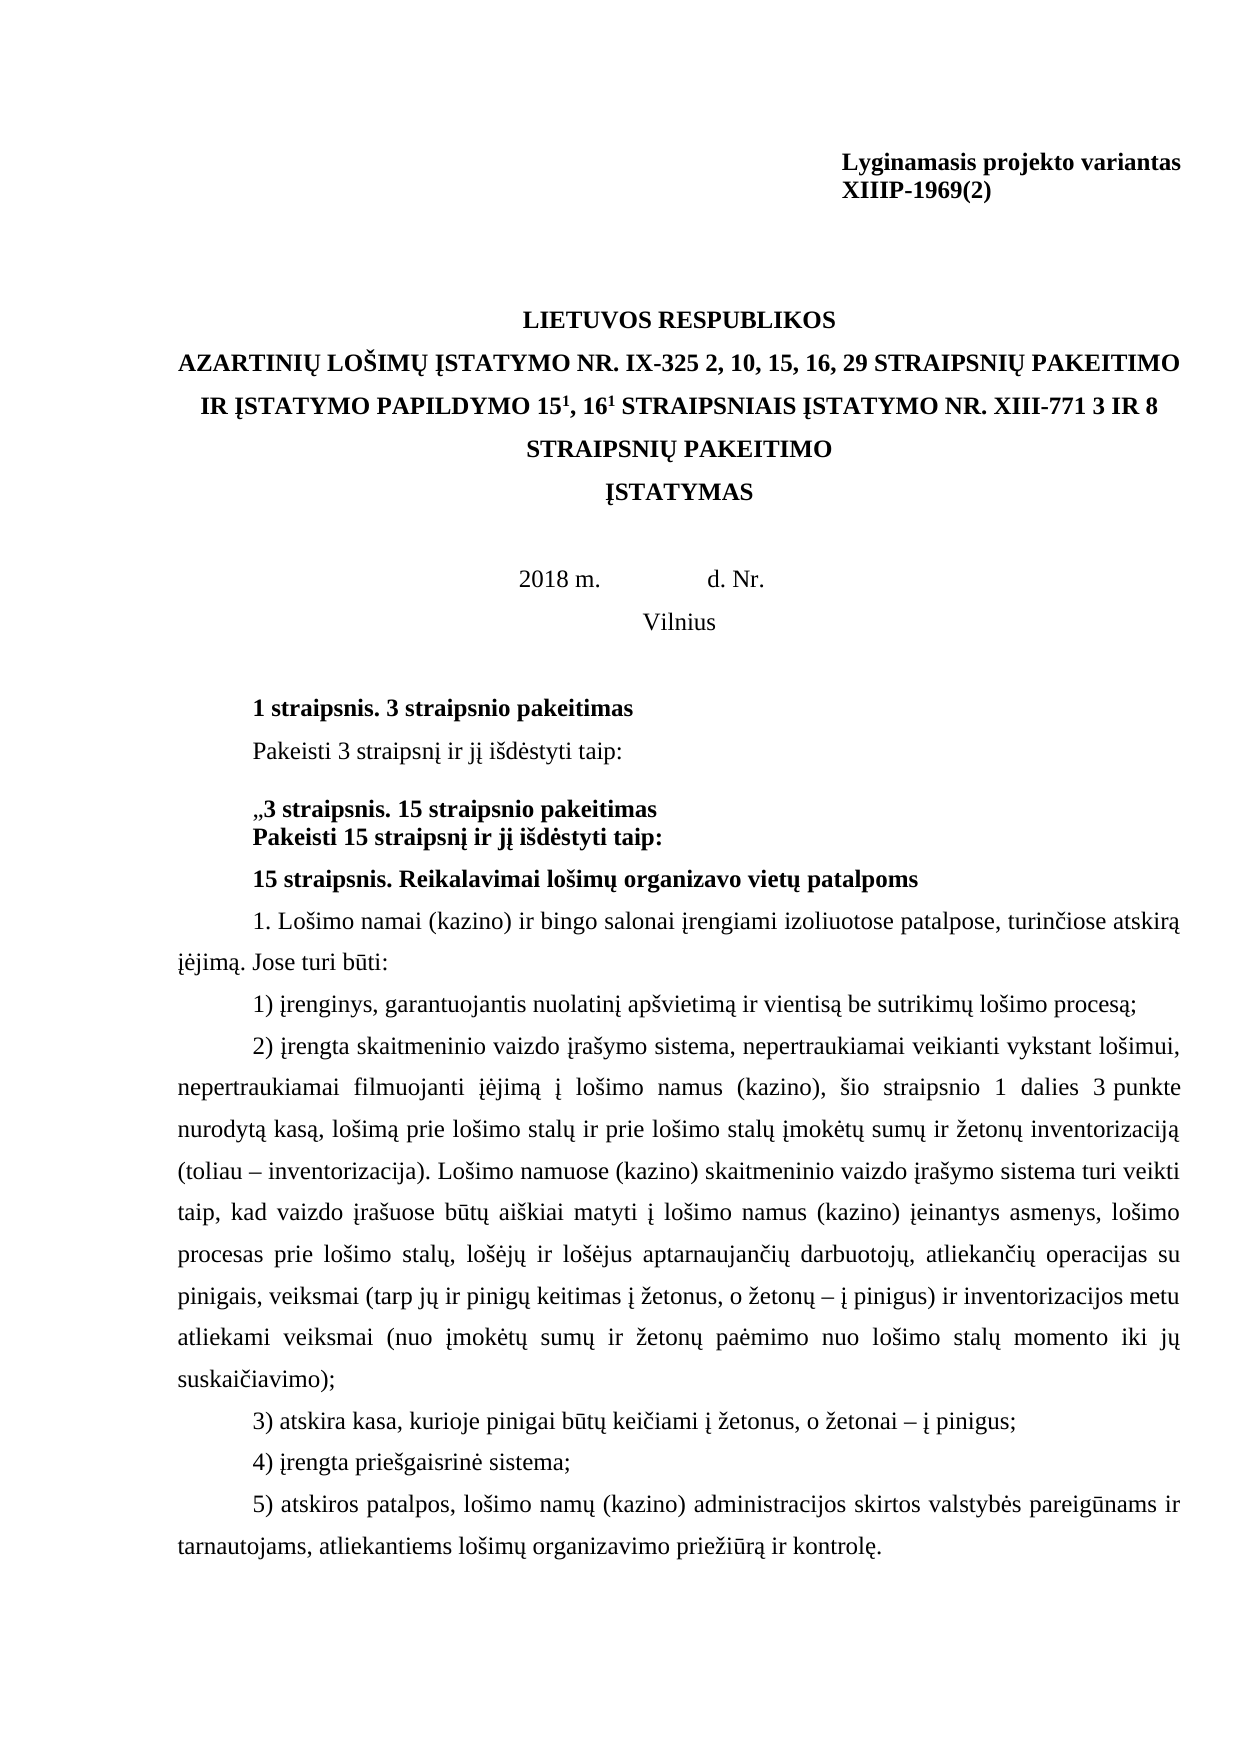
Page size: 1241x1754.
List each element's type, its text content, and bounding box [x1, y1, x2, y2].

text 15 straipsnis. Reikalavimai lošimų organizavo vietų patalpoms [177, 851, 1181, 893]
text 5) atskiros patalpos, lošimo namų (kazino) administracijos skirtos valstybės pareigūnams ir tarnautojams, atliekantiems lošimų organizavimo priežiūrą ir kontrolę. [177, 1476, 1181, 1559]
text LIETUVOS RESPUBLIKOS [177, 305, 1181, 334]
text 1) įrenginys, garantuojantis nuolatinį apšvietimą ir vientisą be sutrikimų lošimo procesą; [177, 976, 1181, 1018]
text Vilnius [177, 607, 1181, 636]
text 1. Lošimo namai (kazino) ir bingo salonai įrengiami izoliuotose patalpose, turinčiose atskirą įėjimą. Jose turi būti: [177, 893, 1181, 976]
text aZARTINIŲ LOŠIMŲ ĮSTATYMO NR. IX-325 2, 10, 15, 16, 29 STRAIPSNIŲ PAKEITIMO IR ĮSTATYMO PAPILDYMO 151, 161 STRAIPSNIAIS įstatymo NR. XIII-771 3 IR 8 straipsnių pakeitimo [177, 348, 1181, 463]
text 2) įrengta skaitmeninio vaizdo įrašymo sistema, nepertraukiamai veikianti vykstant lošimui, nepertraukiamai filmuojanti įėjimą į lošimo namus (kazino), šio straipsnio 1 dalies 3 punkte nurodytą kasą, lošimą prie lošimo stalų ir prie lošimo stalų įmokėtų sumų ir žetonų inventorizaciją (toliau – inventorizacija). Lošimo namuose (kazino) skaitmeninio vaizdo įrašymo sistema turi veikti taip, kad vaizdo įrašuose būtų aiškiai matyti į lošimo namus (kazino) įeinantys asmenys, lošimo procesas prie lošimo stalų, lošėjų ir lošėjus aptarnaujančių darbuotojų, atliekančių operacijas su pinigais, veiksmai (tarp jų ir pinigų keitimas į žetonus, o žetonų – į pinigus) ir inventorizacijos metu atliekami veiksmai (nuo įmokėtų sumų ir žetonų paėmimo nuo lošimo stalų momento iki jų suskaičiavimo); [177, 1018, 1181, 1393]
text Pakeisti 3 straipsnį ir jį išdėstyti taip: [252, 736, 1181, 765]
text Lyginamasis projekto variantas XIIIP-1969(2) [842, 147, 1181, 204]
text 4) įrengta priešgaisrinė sistema; [177, 1434, 1181, 1476]
text Pakeisti 15 straipsnį ir jį išdėstyti taip: [177, 822, 1181, 851]
text ĮSTATYMAS [177, 477, 1181, 506]
text „3 straipsnis. 15 straipsnio pakeitimas [177, 794, 1181, 822]
text 1 straipsnis. 3 straipsnio pakeitimas [252, 693, 1181, 722]
text 2018 m. d. Nr. [177, 564, 1181, 592]
text 3) atskira kasa, kurioje pinigai būtų keičiami į žetonus, o žetonai – į pinigus; [177, 1393, 1181, 1434]
